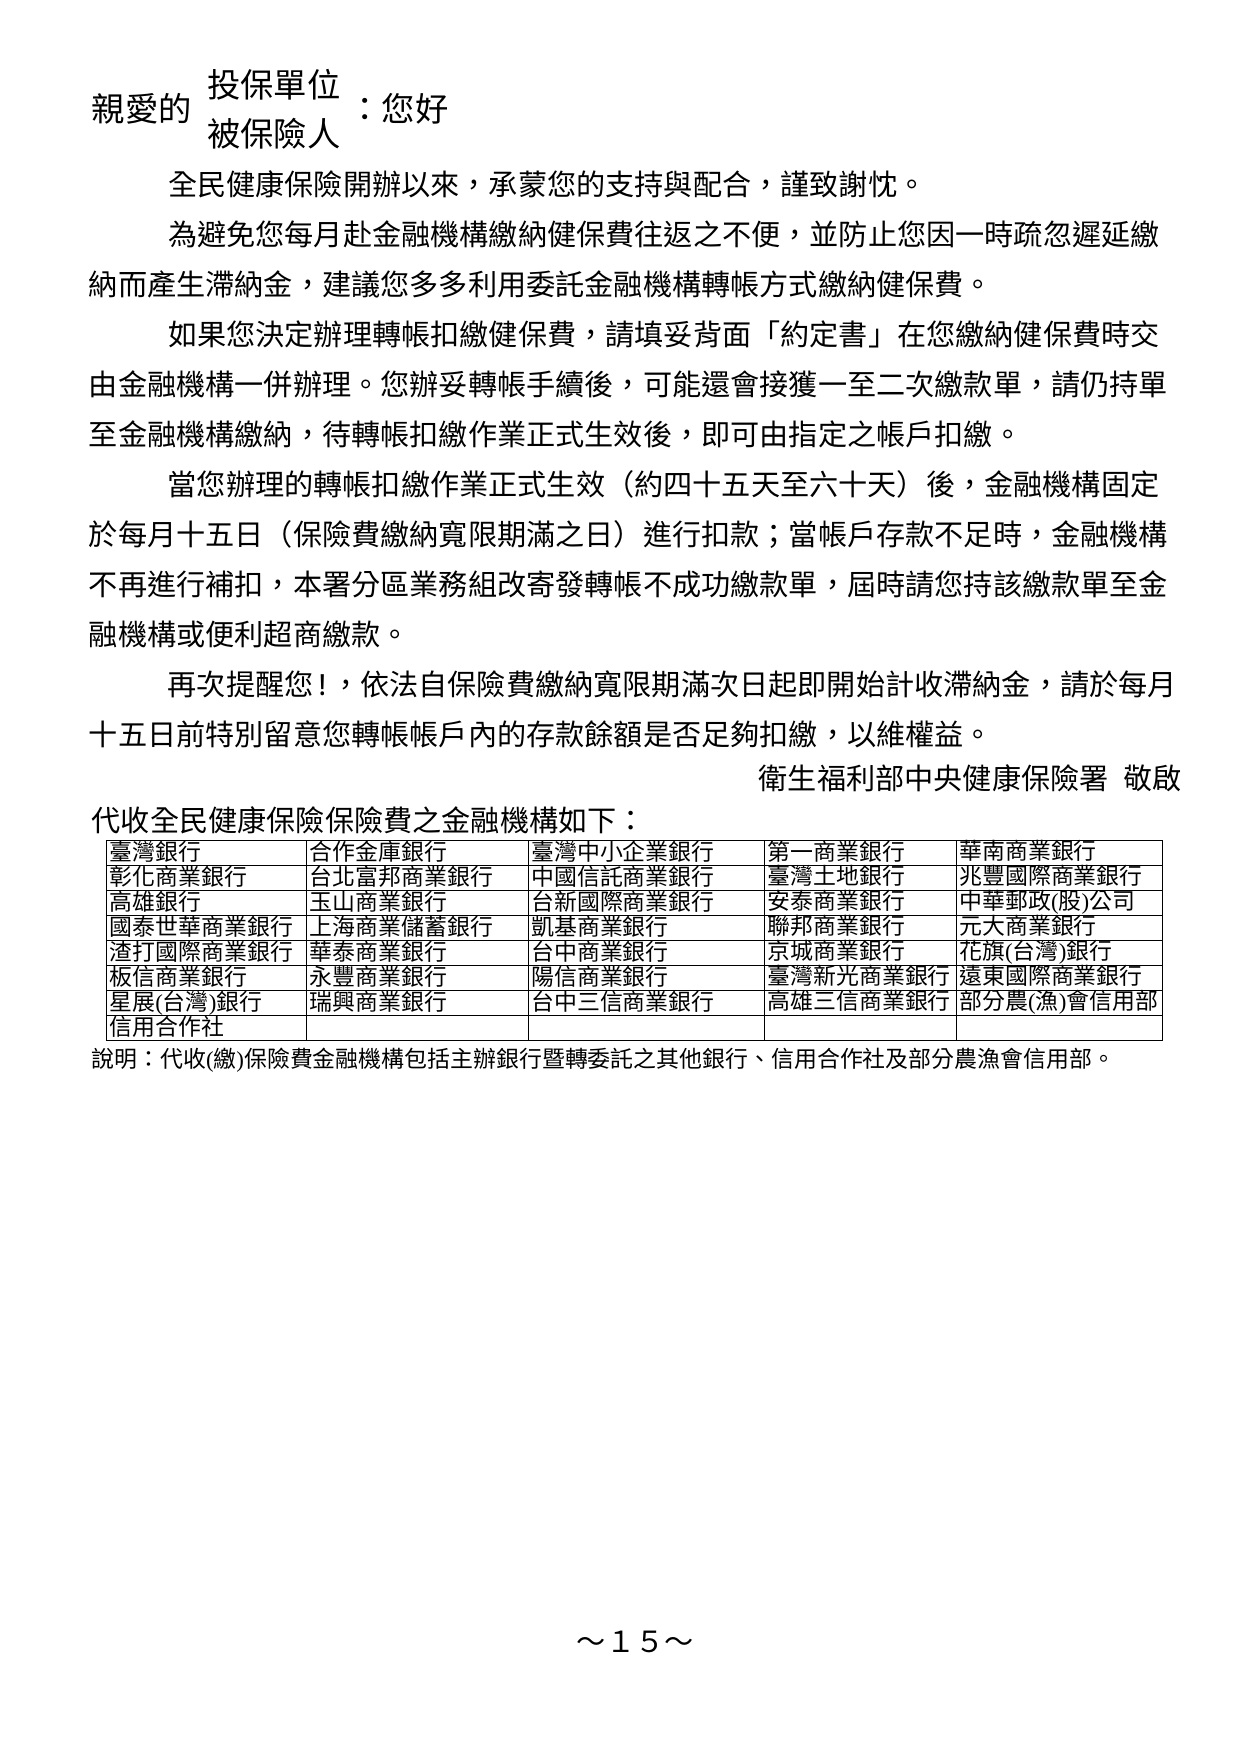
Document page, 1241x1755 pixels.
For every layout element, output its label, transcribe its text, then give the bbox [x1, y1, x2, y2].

table_cell 台新國際商業銀行 [529, 891, 764, 915]
text 代收全民健康保險保險費之金融機構如下： [89, 798, 1181, 840]
table_cell 陽信商業銀行 [529, 966, 764, 990]
table_cell 彰化商業銀行 [107, 866, 306, 890]
table_cell 上海商業儲蓄銀行 [307, 916, 528, 940]
table_cell 高雄銀行 [107, 891, 306, 915]
table_header 臺灣中小企業銀行 [529, 841, 764, 865]
table_cell 元大商業銀行 [957, 916, 1162, 940]
table_cell 玉山商業銀行 [307, 891, 528, 915]
text 衛生福利部中央健康保險署 敬啟 [89, 756, 1181, 798]
table_header ：您好 [345, 59, 458, 156]
table_cell 台北富邦商業銀行 [307, 866, 528, 890]
table_header 親愛的 [89, 59, 204, 156]
table_cell 京城商業銀行 [765, 941, 956, 965]
text 當您辦理的轉帳扣繳作業正式生效（約四十五天至六十天）後，金融機構固定於每月十五日（保險費繳納寬限期滿之日）進行扣款；當帳戶存款不足時，金融機構不再進行補扣，本署分區業務組改寄發轉帳不成功繳款單，屆時請您持該繳款單至金融機構或便利超商繳款。 [89, 456, 1181, 656]
text 全民健康保險開辦以來，承蒙您的支持與配合，謹致謝忱。 [89, 156, 1181, 206]
table_cell [529, 1016, 764, 1040]
text ～１５～ [89, 1618, 1181, 1661]
table_header 第一商業銀行 [765, 841, 956, 865]
table_cell [957, 1016, 1162, 1040]
table_header 合作金庫銀行 [307, 841, 528, 865]
table_cell [765, 1016, 956, 1040]
table_cell 花旗(台灣)銀行 [957, 941, 1162, 965]
table_cell 中華郵政(股)公司 [957, 891, 1162, 915]
table_header 華南商業銀行 [957, 841, 1162, 865]
table_cell 兆豐國際商業銀行 [957, 866, 1162, 890]
table_cell 部分農(漁)會信用部 [957, 991, 1162, 1015]
table_cell 遠東國際商業銀行 [957, 966, 1162, 990]
table_cell 永豐商業銀行 [307, 966, 528, 990]
table_cell 凱基商業銀行 [529, 916, 764, 940]
table_cell 臺灣土地銀行 [765, 866, 956, 890]
text 如果您決定辦理轉帳扣繳健保費，請填妥背面「約定書」在您繳納健保費時交由金融機構一併辦理。您辦妥轉帳手續後，可能還會接獲一至二次繳款單，請仍持單至金融機構繳納，待轉帳扣繳作業正式生效後，即可由指定之帳戶扣繳。 [89, 306, 1181, 456]
table_cell 安泰商業銀行 [765, 891, 956, 915]
table_cell 台中三信商業銀行 [529, 991, 764, 1015]
table_cell 國泰世華商業銀行 [107, 916, 306, 940]
table_cell 瑞興商業銀行 [307, 991, 528, 1015]
table_cell 臺灣新光商業銀行 [765, 966, 956, 990]
table_cell 信用合作社 [107, 1016, 306, 1040]
table_cell 星展(台灣)銀行 [107, 991, 306, 1015]
text 為避免您每月赴金融機構繳納健保費往返之不便，並防止您因一時疏忽遲延繳納而產生滯納金，建議您多多利用委託金融機構轉帳方式繳納健保費。 [89, 206, 1181, 306]
table_cell 台中商業銀行 [529, 941, 764, 965]
table_cell 聯邦商業銀行 [765, 916, 956, 940]
text 說明：代收(繳)保險費金融機構包括主辦銀行暨轉委託之其他銀行、信用合作社及部分農漁會信用部。 [89, 1041, 1181, 1074]
table_cell 板信商業銀行 [107, 966, 306, 990]
table_cell [307, 1016, 528, 1040]
table_header 臺灣銀行 [107, 841, 306, 865]
table_cell 華泰商業銀行 [307, 941, 528, 965]
text 再次提醒您!，依法自保險費繳納寬限期滿次日起即開始計收滯納金，請於每月十五日前特別留意您轉帳帳戶內的存款餘額是否足夠扣繳，以維權益。 [89, 656, 1181, 756]
table_cell 中國信託商業銀行 [529, 866, 764, 890]
table_header 投保單位 [204, 59, 345, 107]
table_cell 高雄三信商業銀行 [765, 991, 956, 1015]
table_cell 被保險人 [204, 107, 345, 156]
table_cell 渣打國際商業銀行 [107, 941, 306, 965]
